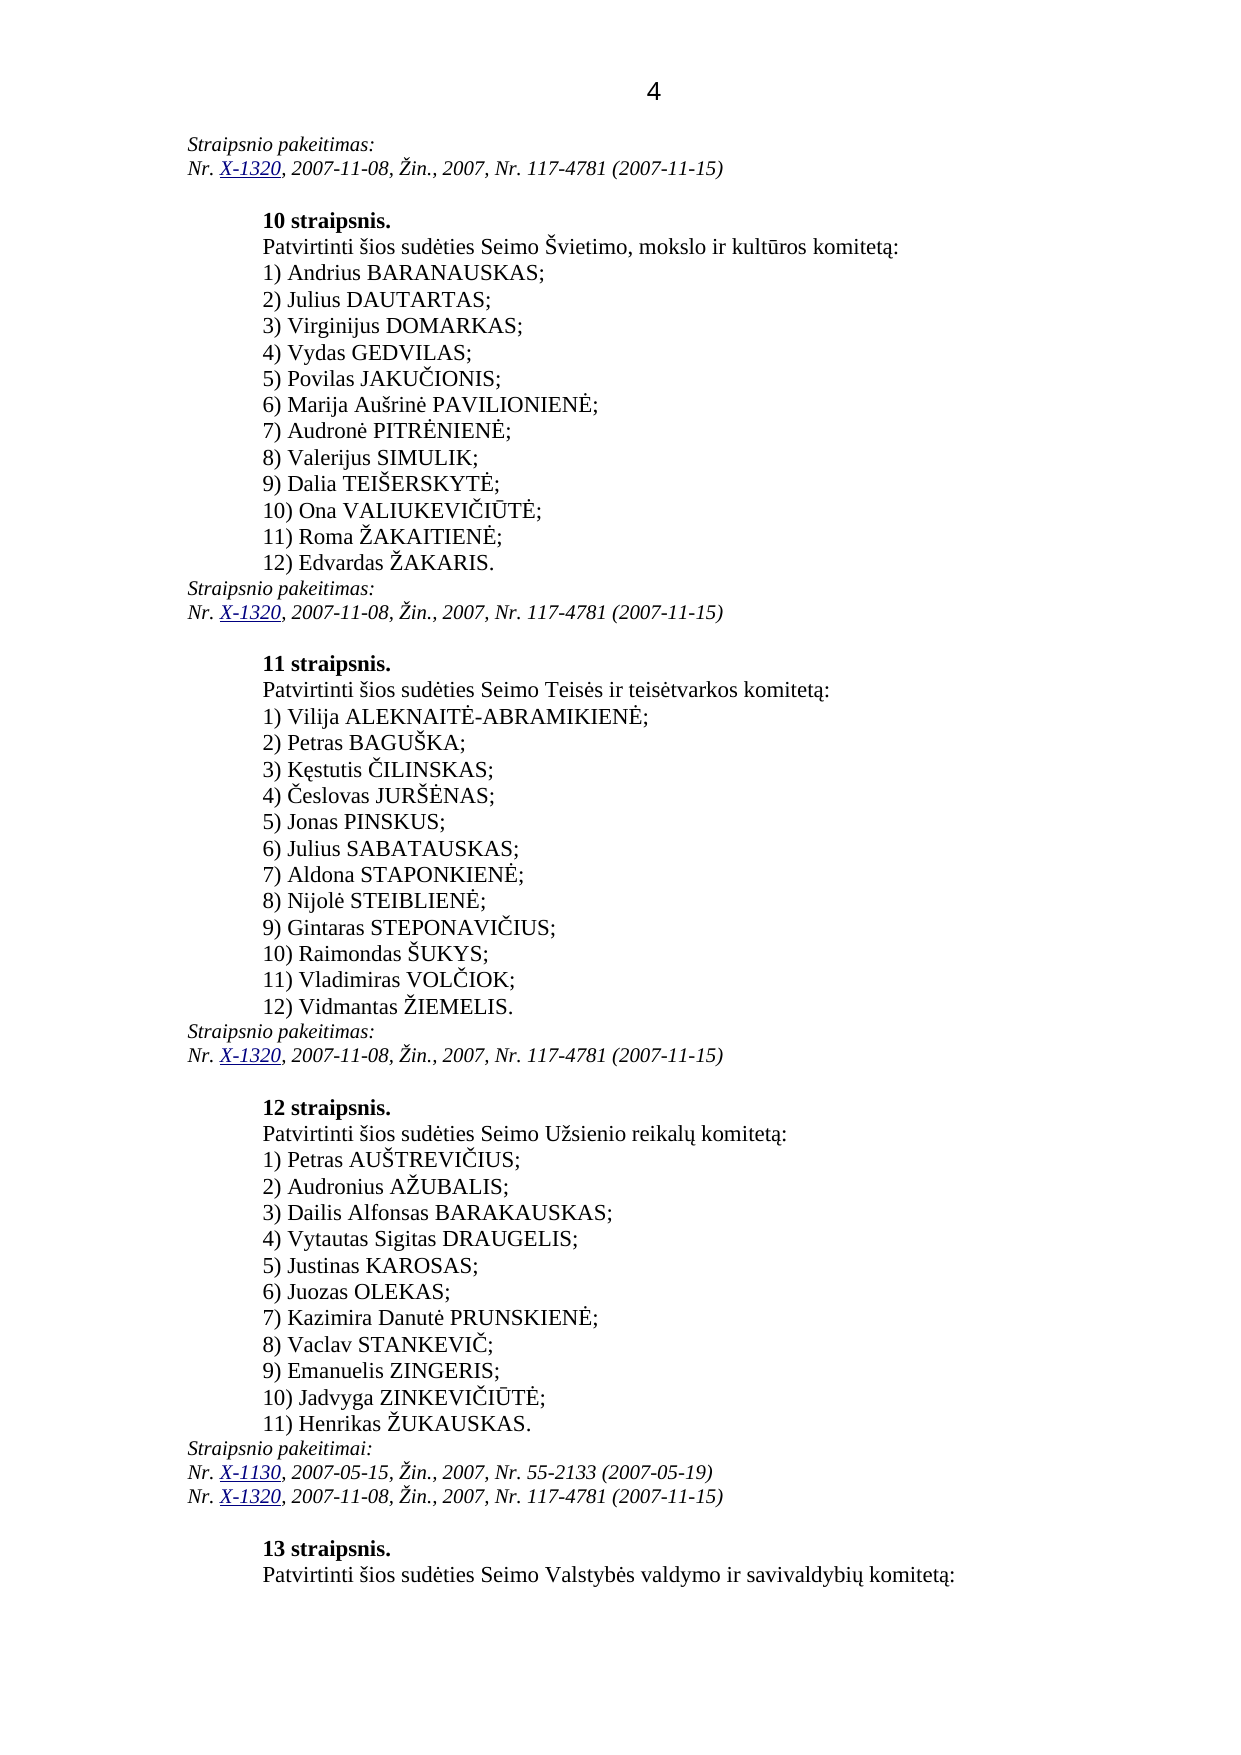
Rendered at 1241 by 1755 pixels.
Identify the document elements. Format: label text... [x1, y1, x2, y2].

text Nr. X-1320, 2007-11-08, Žin., 2007, Nr. 117-4781 (2007-11-15) [187, 600, 1120, 624]
text 1) Andrius BARANAUSKAS; [187, 259, 1120, 286]
text 9) Emanuelis ZINGERIS; [187, 1357, 1120, 1383]
text Straipsnio pakeitimas: [187, 132, 1120, 156]
text Patvirtinti šios sudėties Seimo Švietimo, mokslo ir kultūros komitetą: [187, 233, 1120, 259]
text 11) Roma ŽAKAITIENĖ; [187, 523, 1120, 549]
text 3) Virginijus DOMARKAS; [187, 312, 1120, 338]
text Nr. X-1130, 2007-05-15, Žin., 2007, Nr. 55-2133 (2007-05-19) [187, 1460, 1120, 1484]
text 11) Henrikas ŽUKAUSKAS. [187, 1410, 1120, 1436]
text 5) Povilas JAKUČIONIS; [187, 365, 1120, 391]
text 2) Petras BAGUŠKA; [187, 729, 1120, 756]
text 2) Audronius AŽUBALIS; [187, 1173, 1120, 1199]
text 6) Juozas OLEKAS; [187, 1278, 1120, 1304]
text 7) Aldona STAPONKIENĖ; [187, 861, 1120, 887]
text 13 straipsnis. [187, 1535, 1120, 1561]
text Nr. X-1320, 2007-11-08, Žin., 2007, Nr. 117-4781 (2007-11-15) [187, 1043, 1120, 1067]
text Straipsnio pakeitimas: [187, 1019, 1120, 1043]
text 10) Raimondas ŠUKYS; [187, 940, 1120, 966]
text 5) Jonas PINSKUS; [187, 808, 1120, 835]
text Patvirtinti šios sudėties Seimo Užsienio reikalų komitetą: [187, 1120, 1120, 1146]
text 5) Justinas KAROSAS; [187, 1252, 1120, 1278]
text 11) Vladimiras VOLČIOK; [187, 966, 1120, 993]
text Nr. X-1320, 2007-11-08, Žin., 2007, Nr. 117-4781 (2007-11-15) [187, 156, 1120, 180]
text 8) Nijolė STEIBLIENĖ; [187, 887, 1120, 914]
text 6) Marija Aušrinė PAVILIONIENĖ; [187, 391, 1120, 418]
text 10) Jadvyga ZINKEVIČIŪTĖ; [187, 1383, 1120, 1410]
text Nr. X-1320, 2007-11-08, Žin., 2007, Nr. 117-4781 (2007-11-15) [187, 1484, 1120, 1508]
text 4) Vydas GEDVILAS; [187, 338, 1120, 365]
text 3) Kęstutis ČILINSKAS; [187, 756, 1120, 782]
text Patvirtinti šios sudėties Seimo Valstybės valdymo ir savivaldybių komitetą: [187, 1561, 1120, 1587]
text 7) Audronė PITRĖNIENĖ; [187, 418, 1120, 444]
text 8) Vaclav STANKEVIČ; [187, 1331, 1120, 1357]
text 12) Edvardas ŽAKARIS. [187, 549, 1120, 576]
text 10 straipsnis. [187, 207, 1120, 233]
text 9) Dalia TEIŠERSKYTĖ; [187, 470, 1120, 497]
text Straipsnio pakeitimai: [187, 1436, 1120, 1460]
text 12 straipsnis. [187, 1094, 1120, 1120]
text 3) Dailis Alfonsas BARAKAUSKAS; [187, 1199, 1120, 1225]
text Straipsnio pakeitimas: [187, 576, 1120, 600]
text 11 straipsnis. [187, 650, 1120, 677]
text Patvirtinti šios sudėties Seimo Teisės ir teisėtvarkos komitetą: [187, 677, 1120, 703]
text 1) Vilija ALEKNAITĖ-ABRAMIKIENĖ; [187, 703, 1120, 729]
text 4) Vytautas Sigitas DRAUGELIS; [187, 1225, 1120, 1252]
text 12) Vidmantas ŽIEMELIS. [187, 993, 1120, 1019]
text 1) Petras AUŠTREVIČIUS; [187, 1146, 1120, 1173]
text 6) Julius SABATAUSKAS; [187, 835, 1120, 861]
text 4) Česlovas JURŠĖNAS; [187, 782, 1120, 808]
text 9) Gintaras STEPONAVIČIUS; [187, 914, 1120, 940]
text 8) Valerijus SIMULIK; [187, 444, 1120, 470]
text 10) Ona VALIUKEVIČIŪTĖ; [187, 497, 1120, 523]
text 2) Julius DAUTARTAS; [187, 286, 1120, 312]
text 7) Kazimira Danutė PRUNSKIENĖ; [187, 1304, 1120, 1331]
